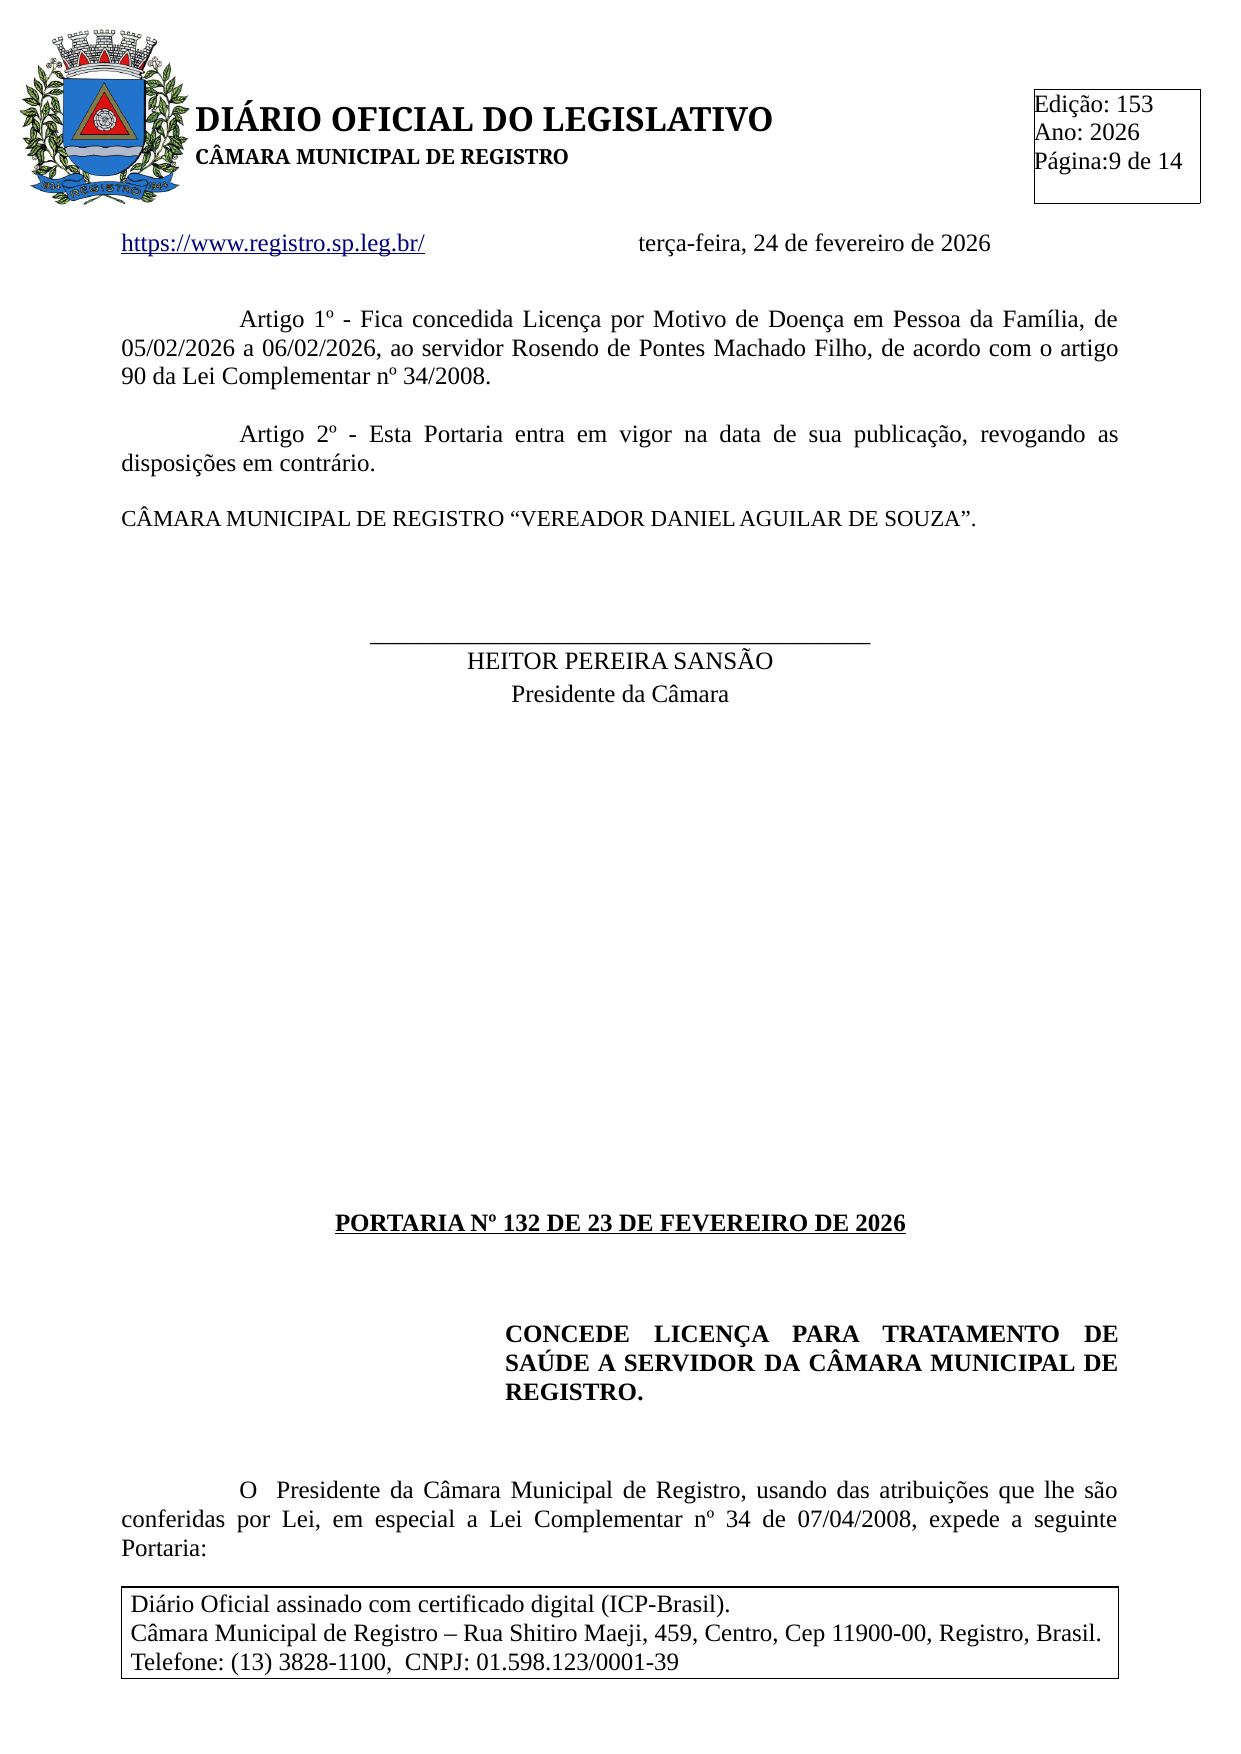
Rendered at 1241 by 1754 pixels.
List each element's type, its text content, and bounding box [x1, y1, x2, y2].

text Artigo 1º - Fica concedida Licença por Motivo de Doença em Pessoa da Família, de 05/02/2026 a 06/02/2026, ao servidor Rosendo de Pontes Machado Filho, de acordo com o artigo 90 da Lei Complementar nº 34/2008. [121, 304, 1119, 390]
text HEITOR PEREIRA SANSÃO [121, 646, 1119, 675]
text PORTARIA Nº 132 DE 23 DE FEVEREIRO DE 2026 [121, 1208, 1119, 1237]
text Artigo 2º - Esta Portaria entra em vigor na data de sua publicação, revogando as disposições em contrário. [121, 419, 1119, 476]
text Presidente da Câmara [121, 679, 1119, 708]
text O Presidente da Câmara Municipal de Registro, usando das atribuições que lhe são conferidas por Lei, em especial a Lei Complementar nº 34 de 07/04/2008, expede a seguinte Portaria: [121, 1475, 1119, 1562]
text ________________________________________ [121, 618, 1119, 646]
text CÂMARA MUNICIPAL DE REGISTRO “VEREADOR DANIEL AGUILAR DE SOUZA”. [121, 505, 1119, 531]
picture [15, 23, 194, 210]
text CONCEDE LICENÇA PARA TRATAMENTO DE SAÚDE A SERVIDOR DA CÂMARA MUNICIPAL DE REGISTRO. [505, 1319, 1119, 1405]
